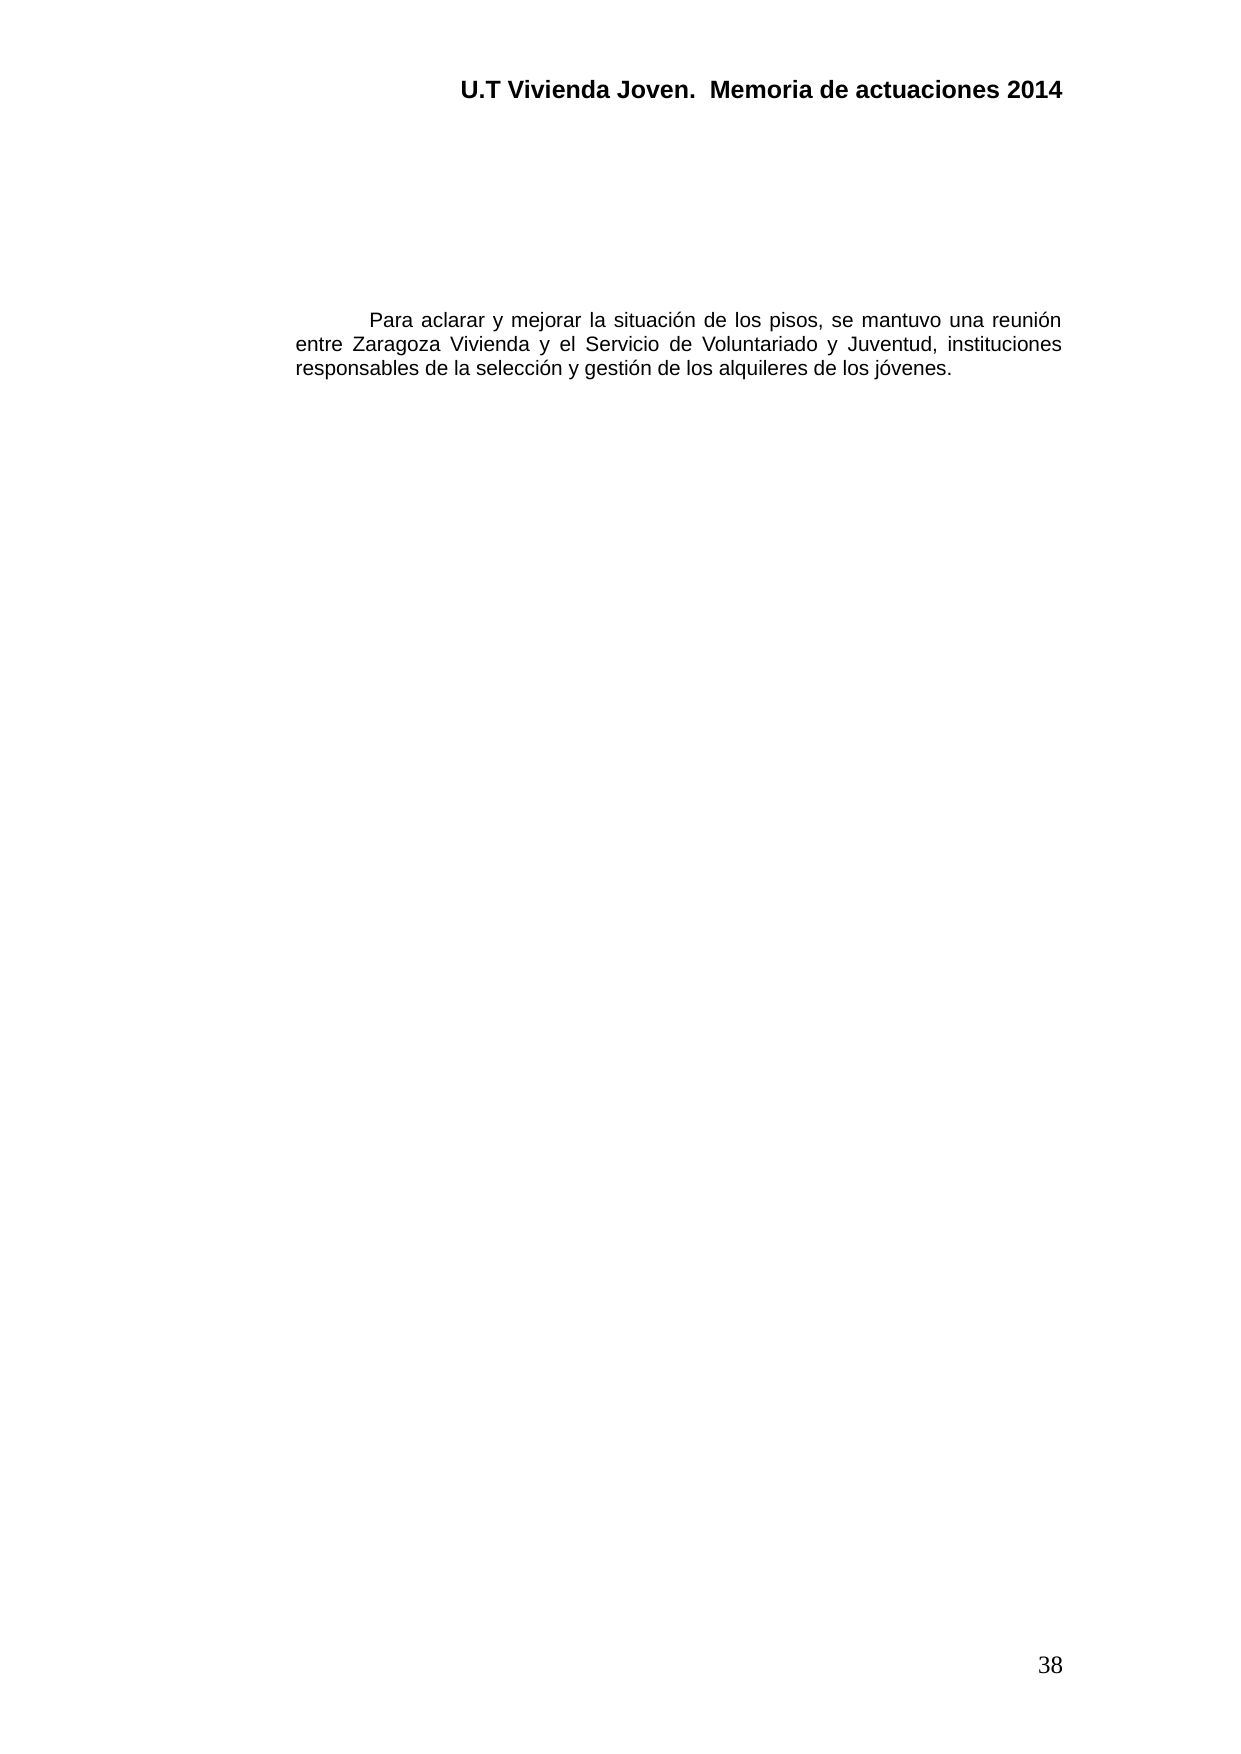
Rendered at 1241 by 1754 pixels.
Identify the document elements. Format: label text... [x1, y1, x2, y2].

text Para aclarar y mejorar la situación de los pisos, se mantuvo una reunión entre Zaragoza Vivienda y el Servicio de Voluntariado y Juventud, instituciones responsables de la selección y gestión de los alquileres de los jóvenes. [295, 307, 1063, 379]
